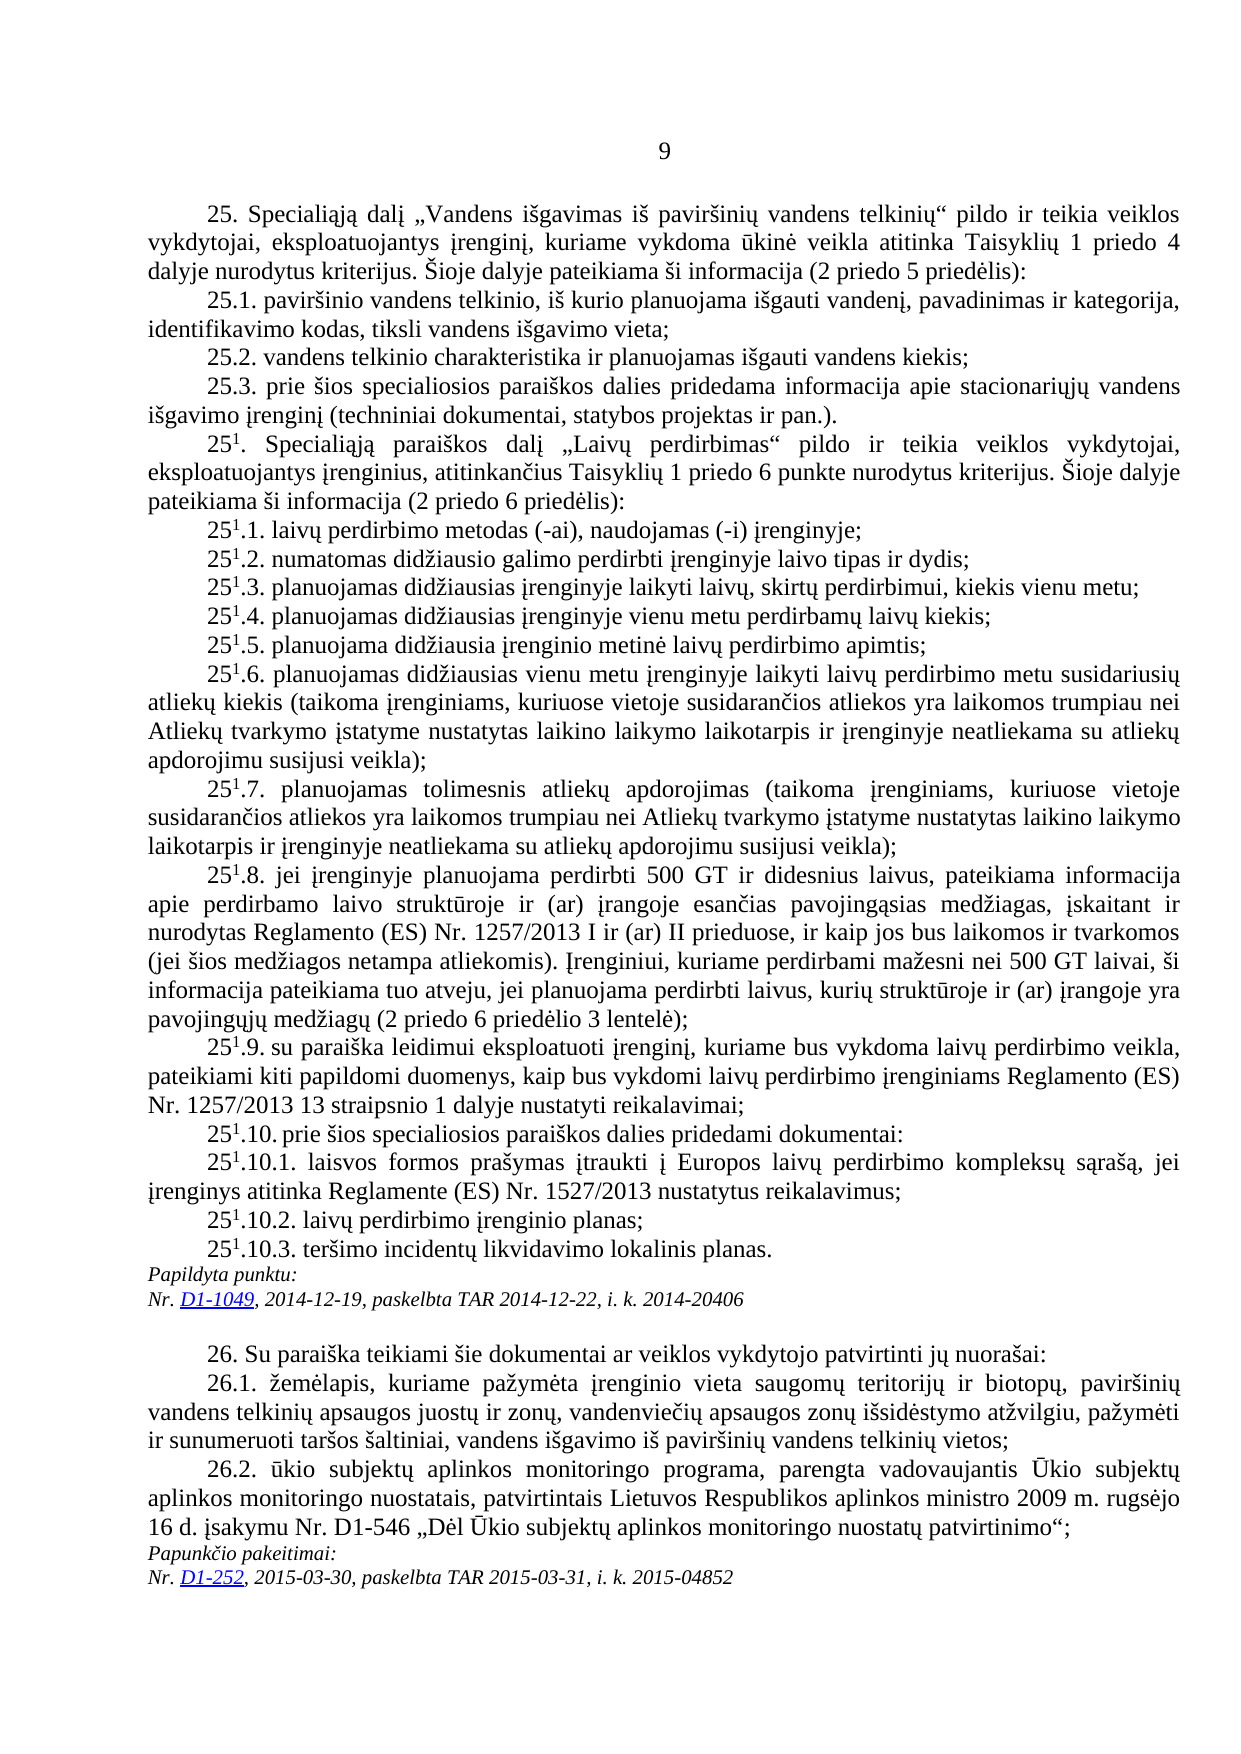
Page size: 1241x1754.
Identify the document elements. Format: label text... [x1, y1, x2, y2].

text Papildyta punktu: [148, 1262, 1181, 1286]
text Nr. D1-252, 2015-03-30, paskelbta TAR 2015-03-31, i. k. 2015-04852 [148, 1564, 1181, 1589]
text Nr. D1-1049, 2014-12-19, paskelbta TAR 2014-12-22, i. k. 2014-20406 [148, 1286, 1181, 1311]
text 251.3. planuojamas didžiausias įrenginyje laikyti laivų, skirtų perdirbimui, kiekis vienu metu; [148, 572, 1181, 601]
text 251.10.1. laisvos formos prašymas įtraukti į Europos laivų perdirbimo kompleksų sąrašą, jei įrenginys atitinka Reglamente (ES) Nr. 1527/2013 nustatytus reikalavimus; [148, 1147, 1181, 1205]
text 251.10.3. teršimo incidentų likvidavimo lokalinis planas. [148, 1234, 1181, 1262]
text Papunkčio pakeitimai: [148, 1541, 1181, 1564]
text 251.5. planuojama didžiausia įrenginio metinė laivų perdirbimo apimtis; [148, 630, 1181, 659]
text 25. Specialiąją dalį „Vandens išgavimas iš paviršinių vandens telkinių“ pildo ir teikia veiklos vykdytojai, eksploatuojantys įrenginį, kuriame vykdoma ūkinė veikla atitinka Taisyklių 1 priedo 4 dalyje nurodytus kriterijus. Šioje dalyje pateikiama ši informacija (2 priedo 5 priedėlis): [148, 199, 1181, 285]
text 251.8. jei įrenginyje planuojama perdirbti 500 GT ir didesnius laivus, pateikiama informacija apie perdirbamo laivo struktūroje ir (ar) įrangoje esančias pavojingąsias medžiagas, įskaitant ir nurodytas Reglamento (ES) Nr. 1257/2013 I ir (ar) II prieduose, ir kaip jos bus laikomos ir tvarkomos (jei šios medžiagos netampa atliekomis). Įrenginiui, kuriame perdirbami mažesni nei 500 GT laivai, ši informacija pateikiama tuo atveju, jei planuojama perdirbti laivus, kurių struktūroje ir (ar) įrangoje yra pavojingųjų medžiagų (2 priedo 6 priedėlio 3 lentelė); [148, 860, 1181, 1032]
text 251.2. numatomas didžiausio galimo perdirbti įrenginyje laivo tipas ir dydis; [148, 544, 1181, 572]
text 251.10. prie šios specialiosios paraiškos dalies pridedami dokumentai: [148, 1119, 1181, 1147]
text 26. Su paraiška teikiami šie dokumentai ar veiklos vykdytojo patvirtinti jų nuorašai: [207, 1339, 1181, 1368]
text 25.3. prie šios specialiosios paraiškos dalies pridedama informacija apie stacionariųjų vandens išgavimo įrenginį (techniniai dokumentai, statybos projektas ir pan.). [148, 371, 1181, 429]
text 25.1. paviršinio vandens telkinio, iš kurio planuojama išgauti vandenį, pavadinimas ir kategorija, identifikavimo kodas, tiksli vandens išgavimo vieta; [148, 285, 1181, 342]
text 26.2. ūkio subjektų aplinkos monitoringo programa, parengta vadovaujantis Ūkio subjektų aplinkos monitoringo nuostatais, patvirtintais Lietuvos Respublikos aplinkos ministro 2009 m. rugsėjo 16 d. įsakymu Nr. D1-546 „Dėl Ūkio subjektų aplinkos monitoringo nuostatų patvirtinimo“; [148, 1454, 1181, 1541]
text 251.4. planuojamas didžiausias įrenginyje vienu metu perdirbamų laivų kiekis; [148, 601, 1181, 630]
text 251.7. planuojamas tolimesnis atliekų apdorojimas (taikoma įrenginiams, kuriuose vietoje susidarančios atliekos yra laikomos trumpiau nei Atliekų tvarkymo įstatyme nustatytas laikino laikymo laikotarpis ir įrenginyje neatliekama su atliekų apdorojimu susijusi veikla); [148, 774, 1181, 860]
text 251.10.2. laivų perdirbimo įrenginio planas; [148, 1205, 1181, 1234]
text 251.6. planuojamas didžiausias vienu metu įrenginyje laikyti laivų perdirbimo metu susidariusių atliekų kiekis (taikoma įrenginiams, kuriuose vietoje susidarančios atliekos yra laikomos trumpiau nei Atliekų tvarkymo įstatyme nustatytas laikino laikymo laikotarpis ir įrenginyje neatliekama su atliekų apdorojimu susijusi veikla); [148, 659, 1181, 774]
text 25.2. vandens telkinio charakteristika ir planuojamas išgauti vandens kiekis; [148, 342, 1181, 371]
text 26.1. žemėlapis, kuriame pažymėta įrenginio vieta saugomų teritorijų ir biotopų, paviršinių vandens telkinių apsaugos juostų ir zonų, vandenviečių apsaugos zonų išsidėstymo atžvilgiu, pažymėti ir sunumeruoti taršos šaltiniai, vandens išgavimo iš paviršinių vandens telkinių vietos; [148, 1368, 1181, 1454]
text 251. Specialiąją paraiškos dalį „Laivų perdirbimas“ pildo ir teikia veiklos vykdytojai, eksploatuojantys įrenginius, atitinkančius Taisyklių 1 priedo 6 punkte nurodytus kriterijus. Šioje dalyje pateikiama ši informacija (2 priedo 6 priedėlis): [148, 429, 1181, 515]
text 251.1. laivų perdirbimo metodas (-ai), naudojamas (-i) įrenginyje; [148, 515, 1181, 544]
text 251.9. su paraiška leidimui eksploatuoti įrenginį, kuriame bus vykdoma laivų perdirbimo veikla, pateikiami kiti papildomi duomenys, kaip bus vykdomi laivų perdirbimo įrenginiams Reglamento (ES) Nr. 1257/2013 13 straipsnio 1 dalyje nustatyti reikalavimai; [148, 1032, 1181, 1119]
